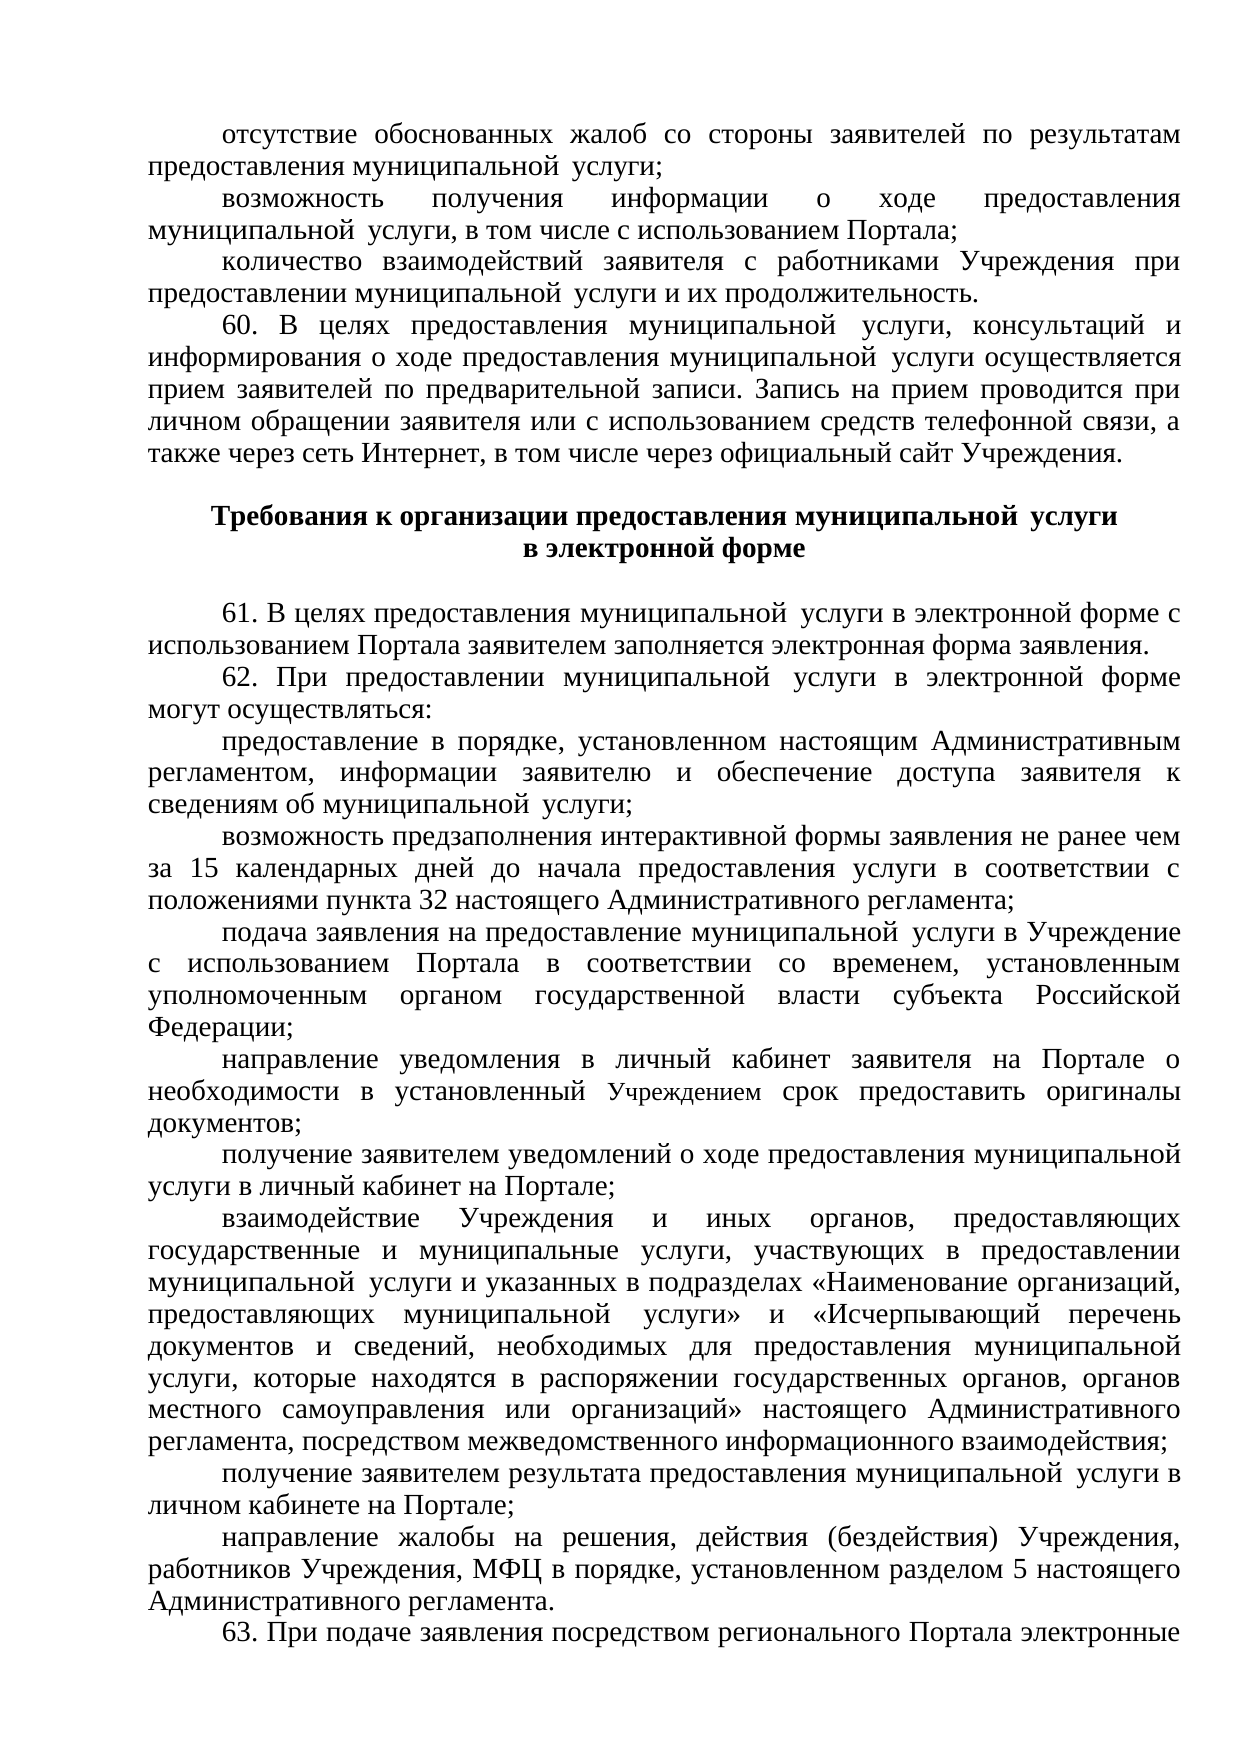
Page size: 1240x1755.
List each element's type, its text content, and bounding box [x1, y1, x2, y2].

text направление уведомления в личный кабинет заявителя на Портале о необходимости в установленный Учреждением срок предоставить оригиналы документов; [148, 1043, 1181, 1138]
text возможность предзаполнения интерактивной формы заявления не ранее чем за 15 календарных дней до начала предоставления услуги в соответствии с положениями пункта 32 настоящего Административного регламента; [148, 820, 1181, 916]
text возможность получения информации о ходе предоставления муниципальной услуги, в том числе с использованием Портала; [148, 182, 1181, 245]
text взаимодействие Учреждения и иных органов, предоставляющих государственные и муниципальные услуги, участвующих в предоставлении муниципальной услуги и указанных в подразделах «Наименование организаций, предоставляющих муниципальной услуги» и «Исчерпывающий перечень документов и сведений, необходимых для предоставления муниципальной услуги, которые находятся в распоряжении государственных органов, органов местного самоуправления или организаций» настоящего Административного регламента, посредством межведомственного информационного взаимодействия; [148, 1202, 1181, 1457]
text Требования к организации предоставления муниципальной услуги [148, 500, 1181, 532]
text в электронной форме [148, 532, 1181, 564]
text направление жалобы на решения, действия (бездействия) Учреждения, работников Учреждения, МФЦ в порядке, установленном разделом 5 настоящего Административного регламента. [148, 1521, 1181, 1616]
text 63. При подаче заявления посредством регионального Портала электронные [148, 1616, 1181, 1648]
text 60. В целях предоставления муниципальной услуги, консультаций и информирования о ходе предоставления муниципальной услуги осуществляется прием заявителей по предварительной записи. Запись на прием проводится при личном обращении заявителя или с использованием средств телефонной связи, а также через сеть Интернет, в том числе через официальный сайт Учреждения. [148, 309, 1181, 468]
text отсутствие обоснованных жалоб со стороны заявителей по результатам предоставления муниципальной услуги; [148, 118, 1181, 182]
text получение заявителем результата предоставления муниципальной услуги в личном кабинете на Портале; [148, 1457, 1181, 1521]
text количество взаимодействий заявителя с работниками Учреждения при предоставлении муниципальной услуги и их продолжительность. [148, 245, 1181, 309]
text получение заявителем уведомлений о ходе предоставления муниципальной услуги в личный кабинет на Портале; [148, 1138, 1181, 1202]
text 61. В целях предоставления муниципальной услуги в электронной форме с использованием Портала заявителем заполняется электронная форма заявления. [148, 597, 1181, 661]
text подача заявления на предоставление муниципальной услуги в Учреждение с использованием Портала в соответствии со временем, установленным уполномоченным органом государственной власти субъекта Российской Федерации; [148, 916, 1181, 1043]
text 62. При предоставлении муниципальной услуги в электронной форме могут осуществляться: [148, 661, 1181, 724]
text предоставление в порядке, установленном настоящим Административным регламентом, информации заявителю и обеспечение доступа заявителя к сведениям об муниципальной услуги; [148, 724, 1181, 820]
